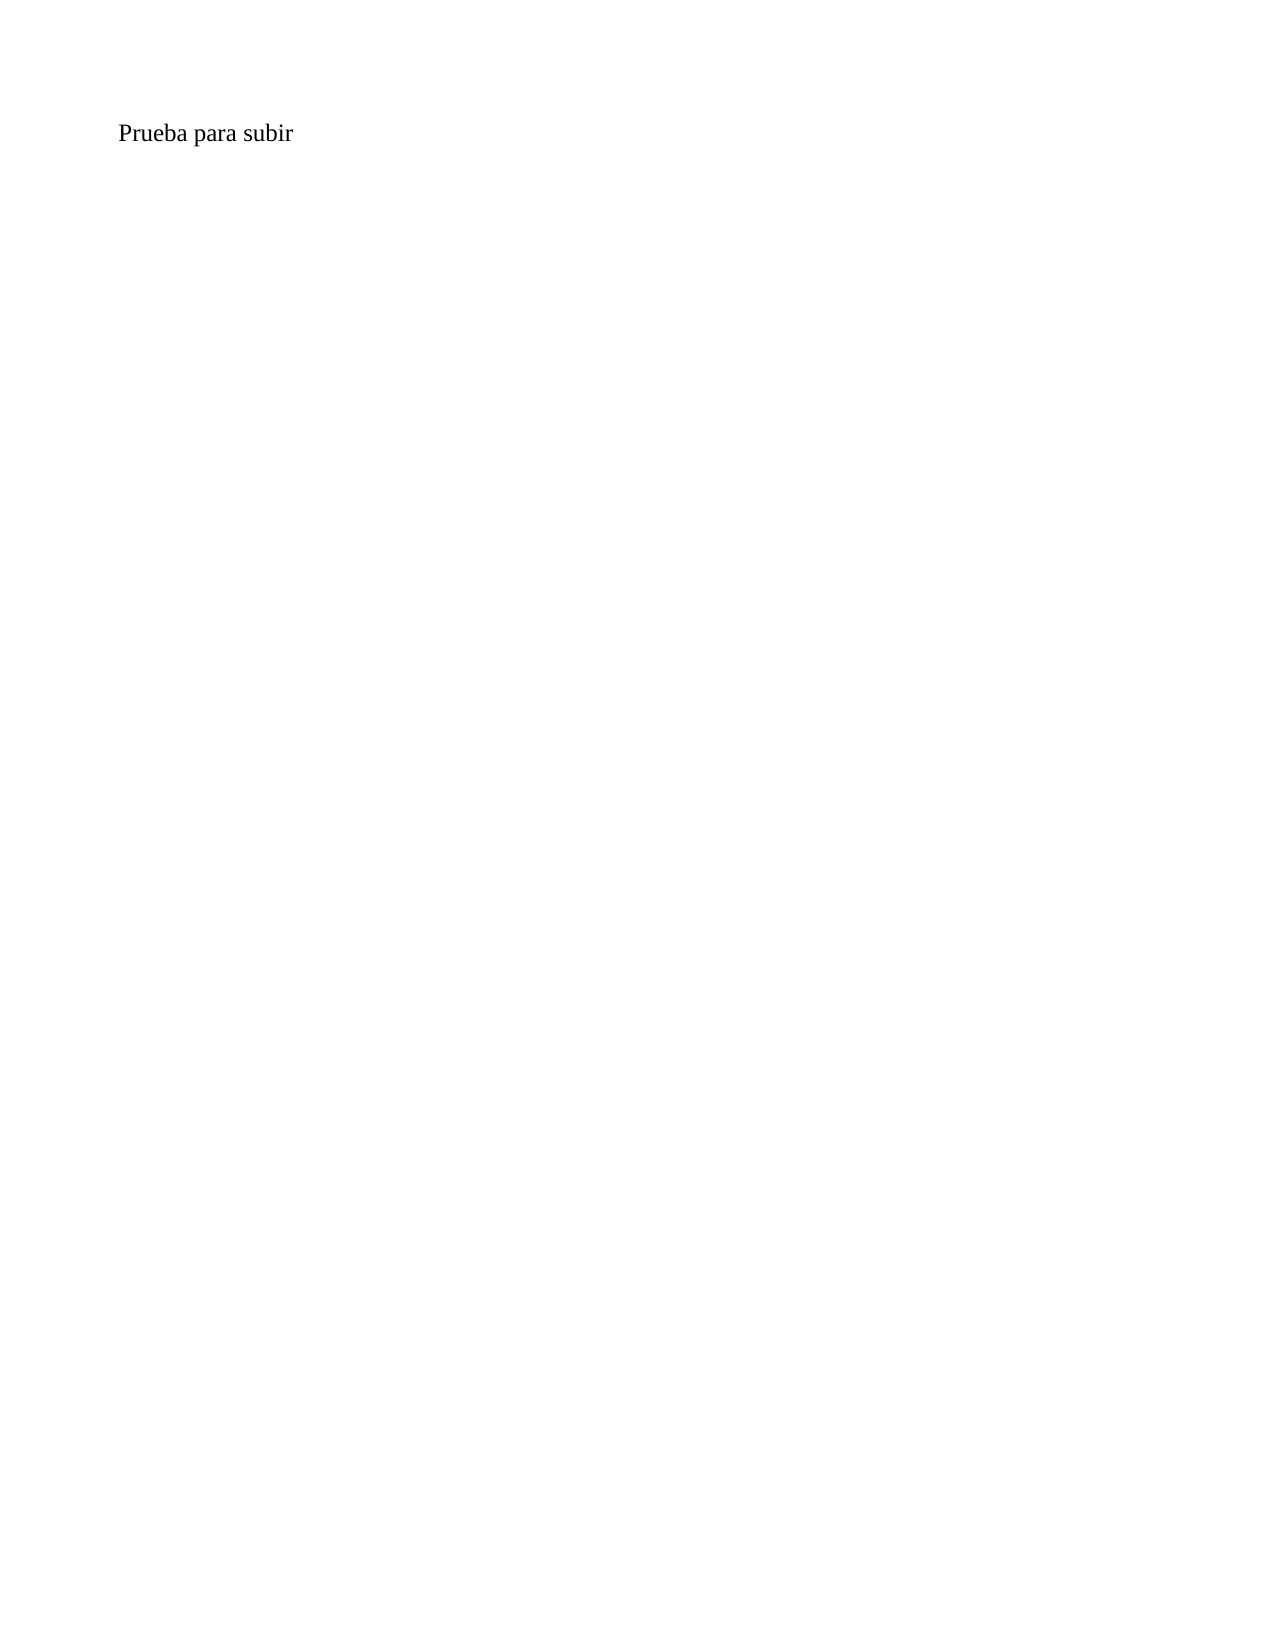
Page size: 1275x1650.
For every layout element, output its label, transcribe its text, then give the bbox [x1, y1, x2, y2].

text Prueba para subir [118, 118, 1157, 147]
